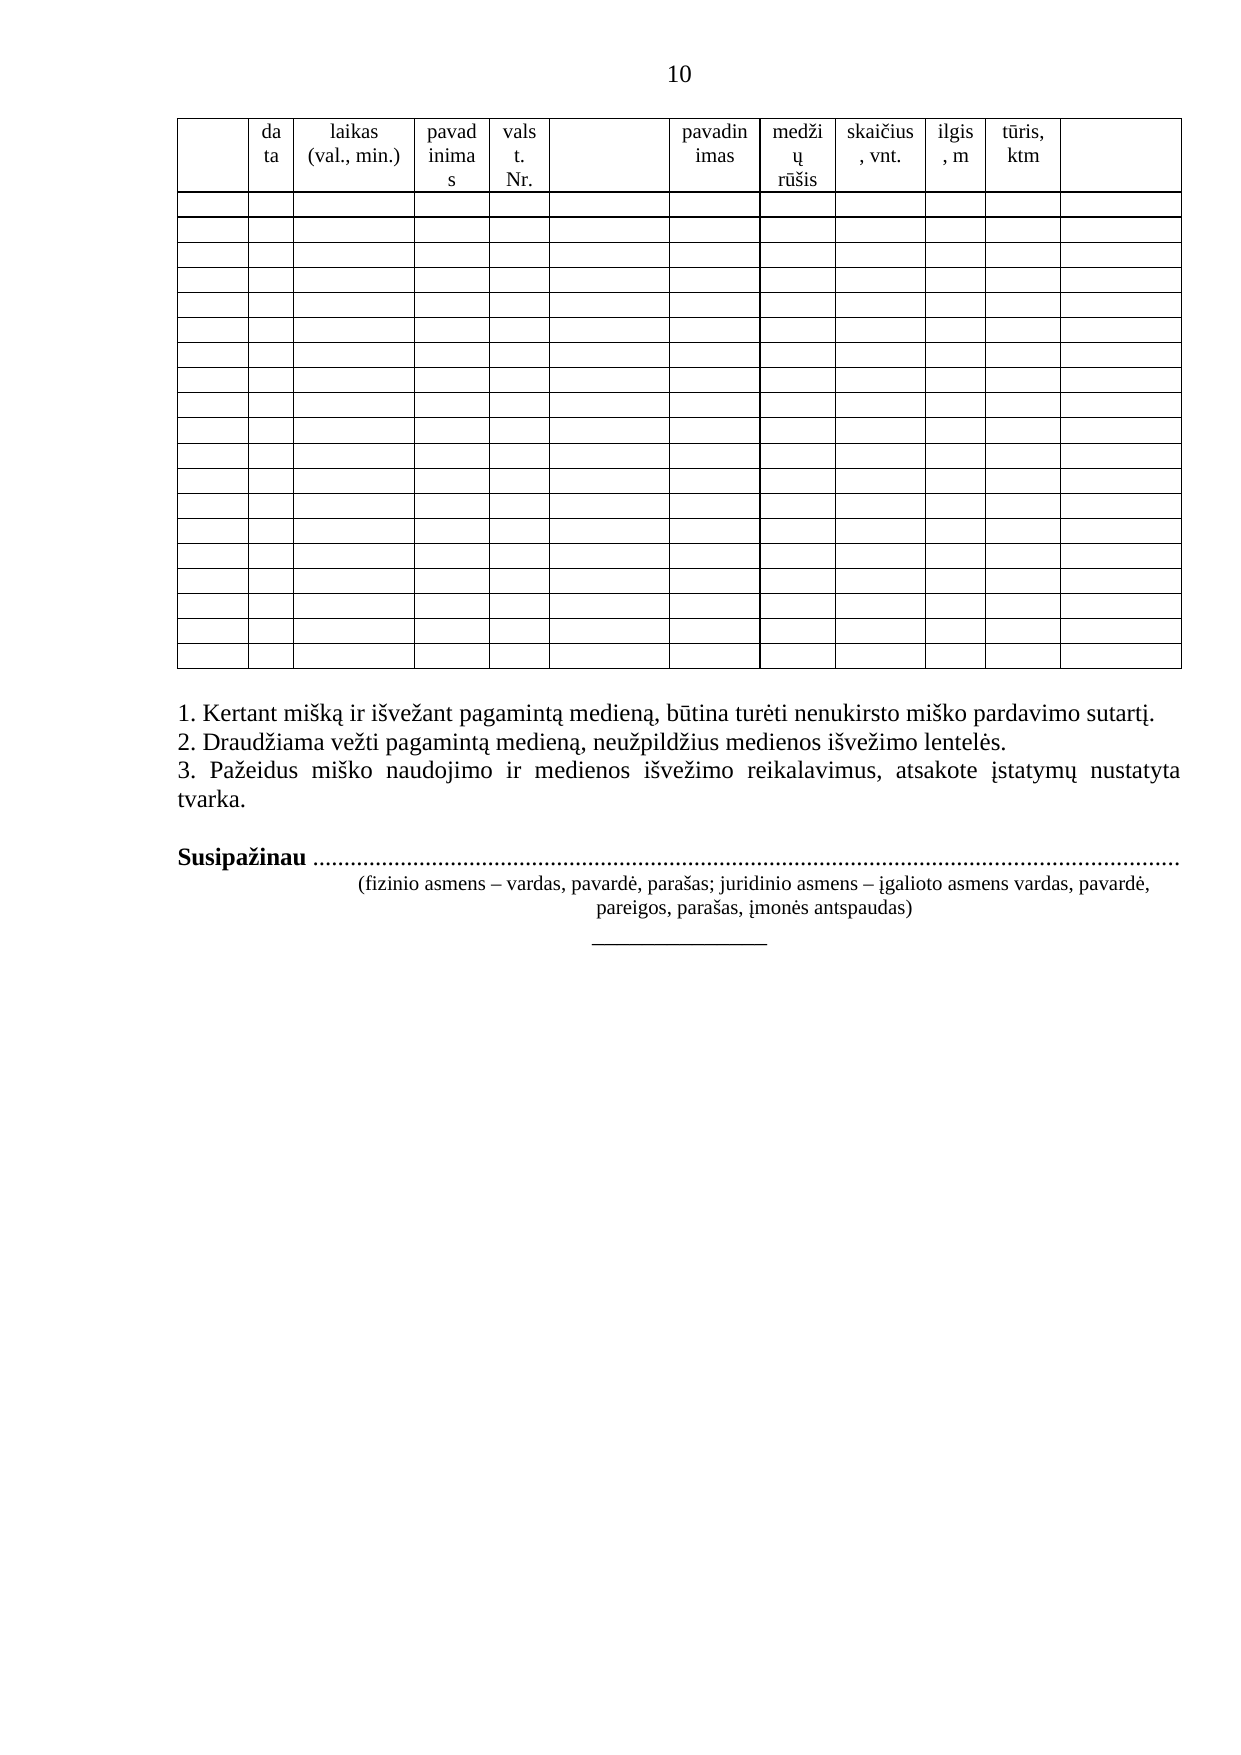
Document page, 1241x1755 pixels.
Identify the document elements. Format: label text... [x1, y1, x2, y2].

table_cell [550, 218, 669, 242]
table_cell [178, 268, 248, 292]
table_cell tūris, ktm [986, 119, 1060, 191]
table_cell [178, 594, 248, 618]
table_cell [761, 318, 835, 342]
table_cell [550, 343, 669, 367]
table_cell [294, 218, 414, 242]
table_cell [249, 569, 293, 593]
table_cell [294, 243, 414, 267]
table_cell [836, 619, 925, 643]
table_cell [249, 193, 293, 216]
text 2. Draudžiama vežti pagamintą medieną, neužpildžius medienos išvežimo lentelės. [177, 727, 1181, 756]
table_header [178, 119, 248, 191]
table_cell [670, 293, 759, 317]
table_cell [415, 544, 489, 568]
table_cell [490, 418, 549, 442]
table_cell [670, 318, 759, 342]
table_cell [249, 444, 293, 467]
table_cell [294, 644, 414, 668]
table_cell [670, 418, 759, 442]
table_cell [415, 494, 489, 518]
table_cell ilgis, m [926, 119, 985, 191]
table_cell [415, 368, 489, 392]
table_cell [249, 418, 293, 442]
table_cell [294, 619, 414, 643]
table_cell [836, 444, 925, 467]
table_cell [836, 268, 925, 292]
table_cell [926, 193, 985, 216]
table_cell [670, 494, 759, 518]
table_cell [294, 494, 414, 518]
table_cell [926, 569, 985, 593]
table_cell [836, 569, 925, 593]
text 1. Kertant mišką ir išvežant pagamintą medieną, būtina turėti nenukirsto miško pardavimo sutartį. [177, 698, 1181, 727]
table_cell [550, 619, 669, 643]
table_cell [761, 293, 835, 317]
table_cell [986, 343, 1060, 367]
table_cell [490, 243, 549, 267]
table_cell [178, 444, 248, 467]
table_cell [926, 619, 985, 643]
table_cell [761, 469, 835, 493]
table_cell [249, 368, 293, 392]
table_cell [986, 494, 1060, 518]
table_cell [249, 644, 293, 668]
table_cell [761, 444, 835, 467]
table_cell [490, 318, 549, 342]
table_cell [761, 218, 835, 242]
table_cell [1061, 469, 1181, 493]
table_cell [986, 418, 1060, 442]
table_cell [294, 318, 414, 342]
table_cell [294, 393, 414, 417]
table_cell [926, 594, 985, 618]
table_cell [926, 393, 985, 417]
table_cell [249, 218, 293, 242]
table_cell [836, 368, 925, 392]
table_cell [294, 268, 414, 292]
table_cell [926, 293, 985, 317]
table_cell [249, 343, 293, 367]
table_cell [986, 243, 1060, 267]
table_cell [294, 193, 414, 216]
table_cell [926, 218, 985, 242]
table_cell skaičius, vnt. [836, 119, 925, 191]
table_cell [1061, 293, 1181, 317]
table_cell [415, 469, 489, 493]
table_cell [670, 519, 759, 543]
table_cell [836, 494, 925, 518]
table_cell [249, 544, 293, 568]
table_cell [490, 368, 549, 392]
table_cell [670, 544, 759, 568]
table_cell [249, 594, 293, 618]
table_cell [249, 393, 293, 417]
table_cell [761, 368, 835, 392]
table_cell [178, 193, 248, 216]
table_cell [294, 544, 414, 568]
table_cell [986, 393, 1060, 417]
table_cell [249, 494, 293, 518]
table_cell [178, 318, 248, 342]
table_cell [670, 569, 759, 593]
table_cell [986, 193, 1060, 216]
table_cell [1061, 544, 1181, 568]
table_cell [836, 293, 925, 317]
table_cell [550, 368, 669, 392]
table_cell [670, 469, 759, 493]
table_cell [178, 469, 248, 493]
table_cell [1061, 268, 1181, 292]
table_cell [249, 268, 293, 292]
table_cell [249, 293, 293, 317]
table_cell [415, 343, 489, 367]
table_cell [490, 644, 549, 668]
table_cell [836, 418, 925, 442]
table_cell [415, 418, 489, 442]
table_cell [415, 569, 489, 593]
table_cell valst. Nr. [490, 119, 549, 191]
table_cell [986, 594, 1060, 618]
table_cell [836, 644, 925, 668]
table_cell [415, 393, 489, 417]
table_cell [986, 293, 1060, 317]
table_cell [490, 268, 549, 292]
table_cell [415, 218, 489, 242]
table_cell [986, 619, 1060, 643]
table_cell [550, 544, 669, 568]
table_cell [415, 268, 489, 292]
table_cell [178, 368, 248, 392]
table_cell [926, 343, 985, 367]
table_cell [761, 243, 835, 267]
table_cell [415, 318, 489, 342]
table_cell [550, 418, 669, 442]
table_cell [761, 569, 835, 593]
table_cell [1061, 494, 1181, 518]
table_cell [415, 193, 489, 216]
table_cell [415, 243, 489, 267]
table_cell [490, 544, 549, 568]
table_cell [178, 293, 248, 317]
table_cell [986, 644, 1060, 668]
table_header [550, 119, 669, 191]
table_cell [415, 519, 489, 543]
table_cell [926, 243, 985, 267]
table_cell [670, 393, 759, 417]
table_cell [836, 393, 925, 417]
table_cell [550, 519, 669, 543]
table_cell [836, 318, 925, 342]
table_cell [926, 368, 985, 392]
table_cell [294, 293, 414, 317]
table_cell [670, 343, 759, 367]
text 3. Pažeidus miško naudojimo ir medienos išvežimo reikalavimus, atsakote įstatymų nustatyta tvarka. [177, 756, 1181, 813]
table_cell [178, 619, 248, 643]
table_cell [1061, 519, 1181, 543]
table_cell [178, 218, 248, 242]
table_cell [178, 519, 248, 543]
table_cell [550, 243, 669, 267]
table_cell [178, 644, 248, 668]
table_cell [415, 444, 489, 467]
table_cell [670, 594, 759, 618]
table_cell [836, 218, 925, 242]
table_cell [415, 594, 489, 618]
table_cell [670, 368, 759, 392]
table_cell [490, 393, 549, 417]
table_cell [986, 569, 1060, 593]
table_cell [550, 193, 669, 216]
table_cell [1061, 119, 1181, 191]
table_cell [926, 644, 985, 668]
table_cell [670, 218, 759, 242]
table_cell [178, 343, 248, 367]
table_cell [670, 193, 759, 216]
table_cell [670, 243, 759, 267]
text ______________ [177, 919, 1181, 947]
table_cell [761, 343, 835, 367]
table_cell [1061, 343, 1181, 367]
table_cell [986, 469, 1060, 493]
table_cell [761, 193, 835, 216]
table_cell [836, 193, 925, 216]
table_cell [926, 544, 985, 568]
table_cell [550, 594, 669, 618]
table_cell [761, 644, 835, 668]
table_cell [490, 444, 549, 467]
table_cell [836, 519, 925, 543]
table_cell [1061, 619, 1181, 643]
table_cell [836, 469, 925, 493]
table_cell [490, 519, 549, 543]
table_cell [490, 569, 549, 593]
table_cell [836, 343, 925, 367]
table_cell [178, 393, 248, 417]
table_cell [1061, 318, 1181, 342]
table_cell [490, 293, 549, 317]
table_cell [249, 519, 293, 543]
table_cell [836, 594, 925, 618]
table_cell [550, 393, 669, 417]
table_cell [550, 569, 669, 593]
table_cell [1061, 368, 1181, 392]
table_cell [490, 494, 549, 518]
text (fizinio asmens – vardas, pavardė, parašas; juridinio asmens – įgalioto asmens vardas, pavardė, pareigos, parašas, įmonės antspaudas) [327, 871, 1181, 919]
table_cell [926, 494, 985, 518]
table_cell [415, 619, 489, 643]
table_cell [178, 494, 248, 518]
table_cell [294, 519, 414, 543]
table_cell [986, 368, 1060, 392]
table_cell [550, 293, 669, 317]
table_cell [490, 218, 549, 242]
table_cell [986, 544, 1060, 568]
table_cell [550, 268, 669, 292]
table_cell [249, 619, 293, 643]
table_cell [986, 268, 1060, 292]
table_cell [1061, 243, 1181, 267]
table_cell [550, 494, 669, 518]
table_cell [1061, 644, 1181, 668]
table_cell [249, 243, 293, 267]
table_cell [294, 418, 414, 442]
table_cell [761, 594, 835, 618]
table_cell [178, 243, 248, 267]
table_cell [1061, 193, 1181, 216]
table_cell [1061, 218, 1181, 242]
table_cell [178, 418, 248, 442]
table_cell [294, 594, 414, 618]
table_cell pavadinimas [670, 119, 759, 191]
table_cell [294, 343, 414, 367]
table_cell [490, 619, 549, 643]
table_cell [761, 494, 835, 518]
table_cell [986, 444, 1060, 467]
table_cell pavadinimas [415, 119, 489, 191]
table_cell [986, 218, 1060, 242]
table_cell [415, 293, 489, 317]
table_cell [761, 393, 835, 417]
table_cell [550, 644, 669, 668]
table_cell [926, 418, 985, 442]
table_cell [249, 469, 293, 493]
table_cell [490, 469, 549, 493]
table_cell medžių rūšis [761, 119, 835, 191]
table_cell [178, 544, 248, 568]
table_cell [926, 444, 985, 467]
table_cell [836, 243, 925, 267]
table_cell [986, 318, 1060, 342]
table_cell [415, 644, 489, 668]
table_cell [1061, 594, 1181, 618]
table_cell [294, 444, 414, 467]
table_cell [294, 569, 414, 593]
table_cell [1061, 418, 1181, 442]
table_cell [926, 318, 985, 342]
table_cell [761, 519, 835, 543]
table_cell [550, 444, 669, 467]
table_cell [550, 469, 669, 493]
table_cell [490, 343, 549, 367]
table_cell [926, 469, 985, 493]
table_cell [761, 418, 835, 442]
table_cell data [249, 119, 293, 191]
table_cell [670, 619, 759, 643]
table_cell [761, 619, 835, 643]
table_cell [294, 469, 414, 493]
table_cell [490, 594, 549, 618]
table_cell laikas (val., min.) [294, 119, 414, 191]
table_cell [926, 519, 985, 543]
table_cell [670, 444, 759, 467]
text Susipažinau [177, 842, 1181, 871]
table_cell [294, 368, 414, 392]
table_cell [249, 318, 293, 342]
table_cell [178, 569, 248, 593]
table_cell [670, 644, 759, 668]
table_cell [1061, 444, 1181, 467]
table_cell [1061, 393, 1181, 417]
table_cell [926, 268, 985, 292]
table_cell [550, 318, 669, 342]
table_cell [1061, 569, 1181, 593]
table_cell [836, 544, 925, 568]
table_cell [761, 268, 835, 292]
table_cell [761, 544, 835, 568]
table_cell [490, 193, 549, 216]
table_cell [986, 519, 1060, 543]
table_cell [670, 268, 759, 292]
